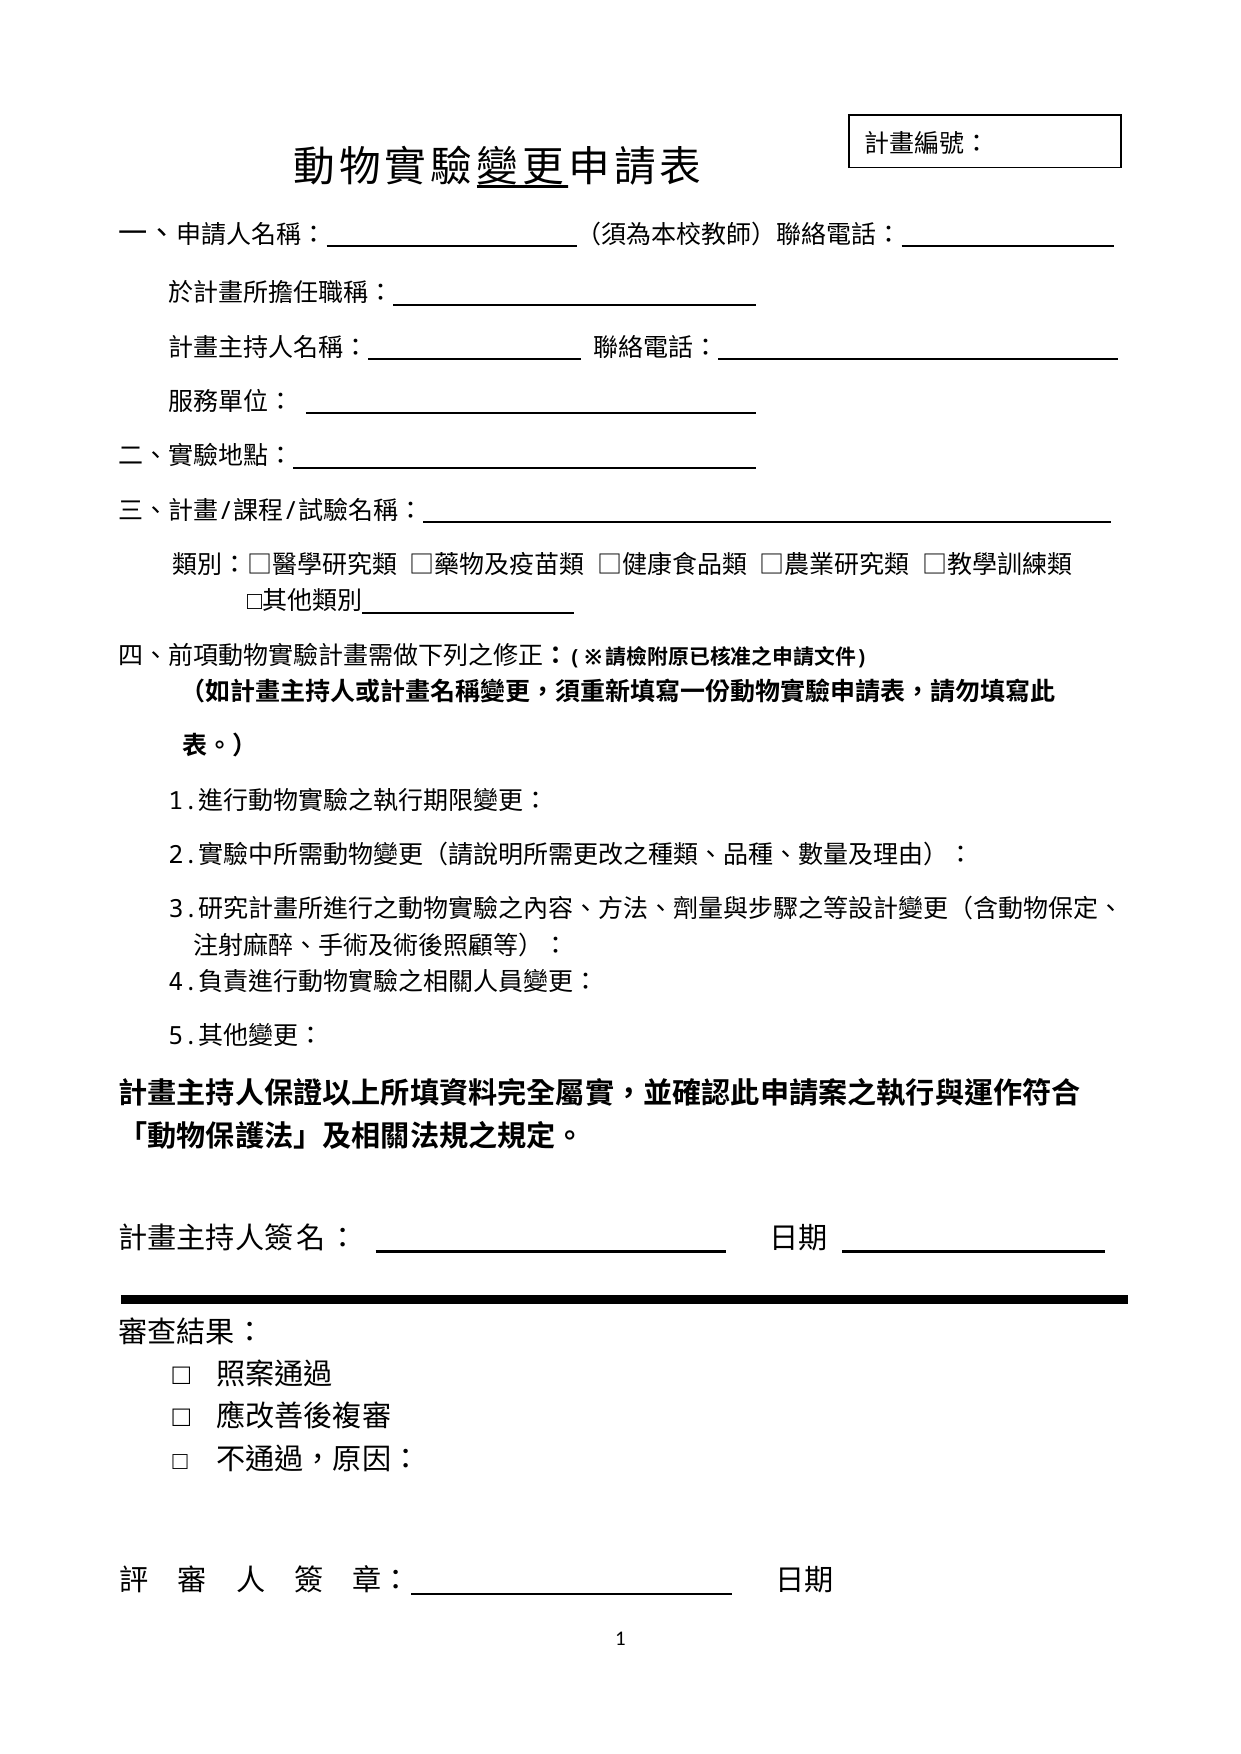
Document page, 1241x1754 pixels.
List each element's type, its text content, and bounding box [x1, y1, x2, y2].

text 一、申請人名稱： （須為本校教師）聯絡電話： [118, 209, 1122, 251]
text 審查結果： [118, 1308, 1122, 1350]
text 三、計畫/課程/試驗名稱： [118, 490, 1122, 526]
list 不通過，原因： [172, 1435, 1122, 1477]
text 動物實驗變更申請表 [118, 122, 1122, 184]
text 2.實驗中所需動物變更（請說明所需更改之種類、品種、數量及理由）： [118, 834, 1122, 871]
list 照案通過 [172, 1350, 1122, 1393]
list 應改善後複審 [172, 1393, 1122, 1435]
text 計畫主持人名稱： 聯絡電話： [168, 327, 1122, 363]
text 1.進行動物實驗之執行期限變更： [118, 780, 1168, 816]
text 類別：□醫學研究類 □藥物及疫苗類 □健康食品類 □農業研究類 □教學訓練類 [172, 544, 1122, 581]
text 計畫主持人保證以上所填資料完全屬實，並確認此申請案之執行與運作符合「動物保護法」及相關法規之規定。 [118, 1070, 1122, 1155]
text 計畫主持人簽名： 日期 [118, 1214, 1122, 1256]
text 計畫編號： [864, 123, 1105, 159]
text □其他類別 [247, 581, 1122, 617]
text 4.負責進行動物實驗之相關人員變更： [118, 961, 1122, 998]
text （如計畫主持人或計畫名稱變更，須重新填寫一份動物實驗申請表，請勿填寫此表。） [181, 671, 1122, 762]
text 二、實驗地點： [118, 436, 1122, 472]
text 3.研究計畫所進行之動物實驗之內容、方法、劑量與步驟之等設計變更（含動物保定、注射麻醉、手術及術後照顧等）： [168, 889, 1122, 961]
text 評 審 人 簽 章： 日期 [118, 1557, 1122, 1599]
text 5.其他變更： [118, 1016, 1122, 1052]
text 於計畫所擔任職稱： [168, 273, 1122, 309]
text 四、前項動物實驗計畫需做下列之修正：(※請檢附原已核准之申請文件) [118, 635, 1122, 671]
text [850, 116, 1120, 167]
text 服務單位： [168, 381, 1122, 418]
